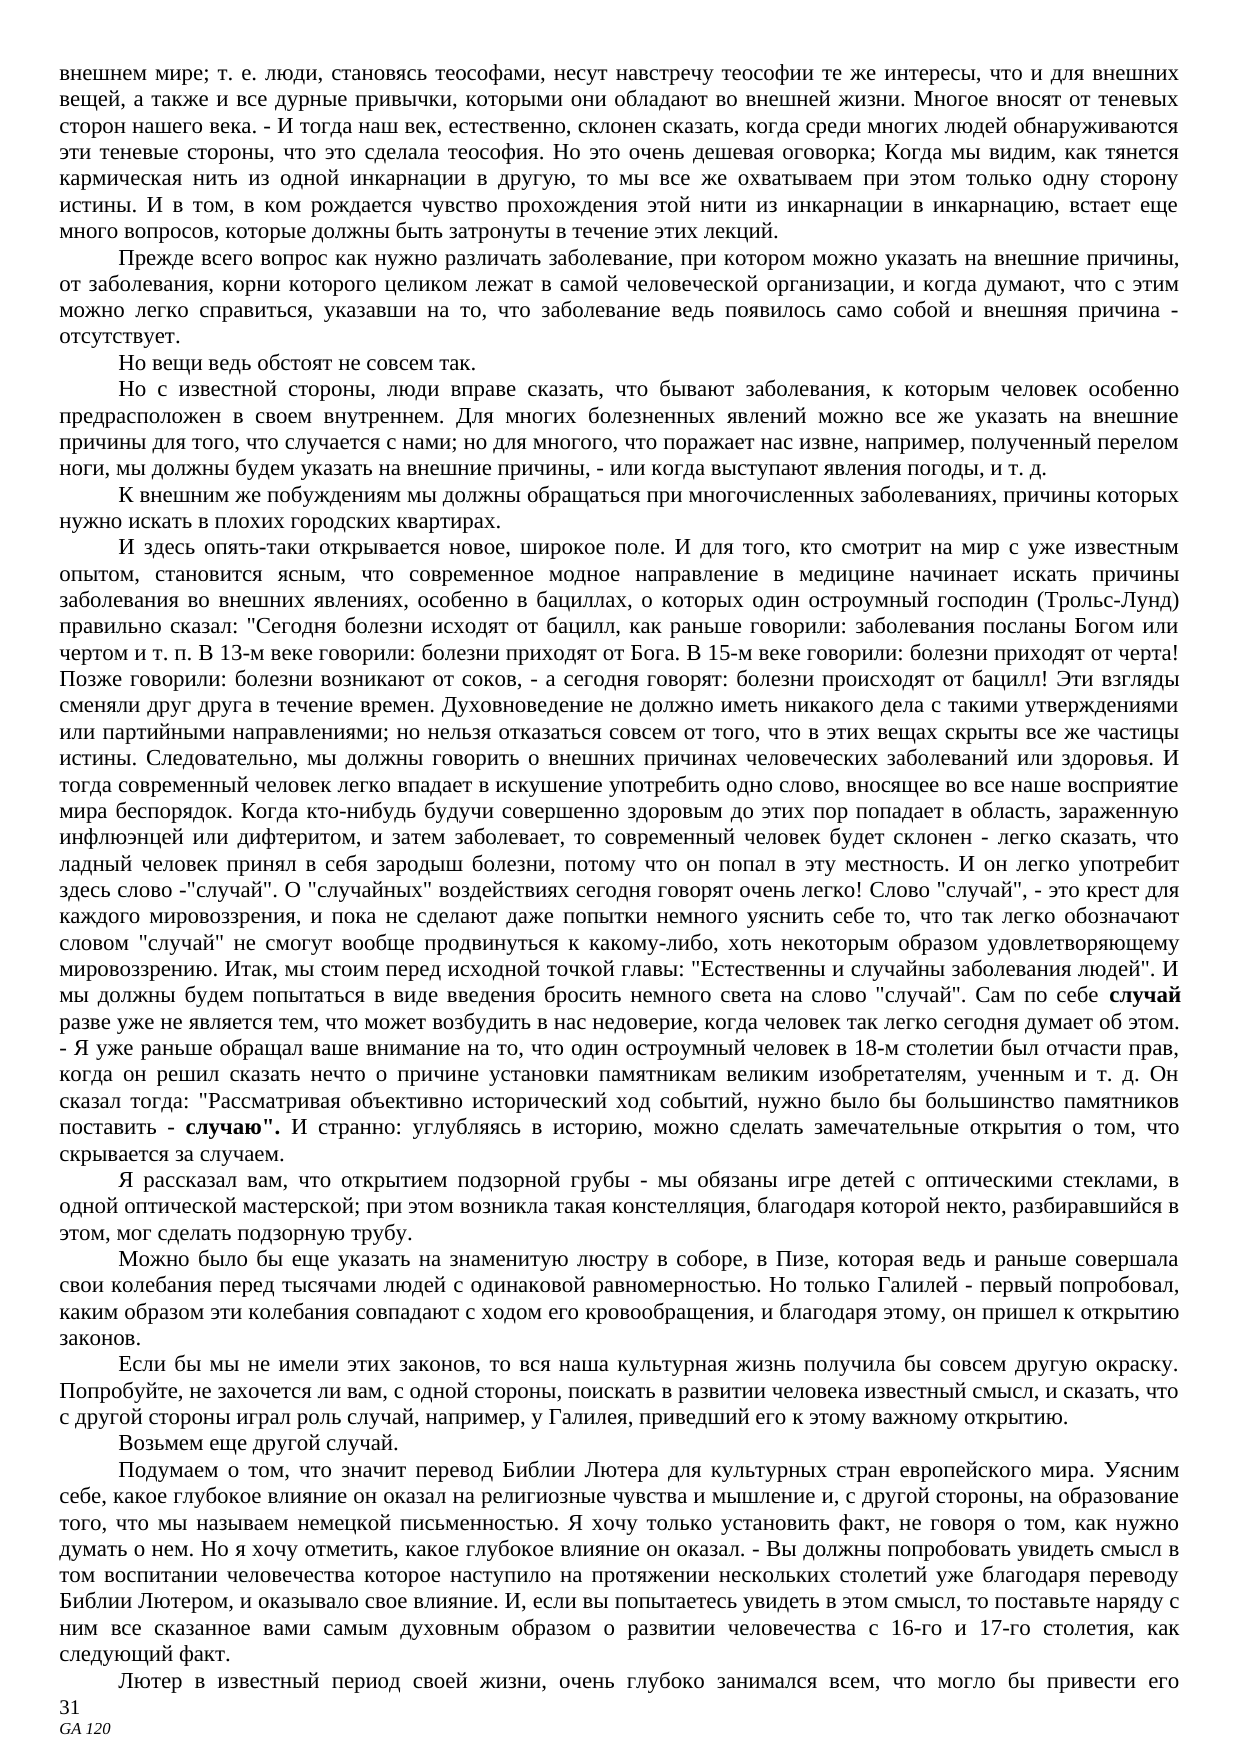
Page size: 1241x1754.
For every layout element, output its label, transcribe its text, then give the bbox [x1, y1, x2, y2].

text К внешним же побуждениям мы должны обращаться при многочисленных заболеваниях, причины которых нужно искать в плохих городских квартирах. [59, 481, 1181, 533]
text Подумаем о том, что значит перевод Библии Лютера для культурных стран европейского мира. Уясним себе, какое глубокое влияние он оказал на религиозные чувства и мышление и, с другой стороны, на образование того, что мы называем немецкой письменностью. Я хочу только установить факт, не говоря о том, как нужно думать о нем. Но я хочу отметить, какое глубокое влияние он оказал. - Вы должны попробовать увидеть смысл в том воспитании человечества которое наступило на протяжении нескольких столетий уже благодаря переводу Библии Лютером, и оказывало свое влияние. И, если вы попытаетесь увидеть в этом смысл, то поставьте наряду с ним все сказанное вами самым духовным образом о развитии человечества с 16-го и 17-го столетия, как следующий факт. [59, 1456, 1181, 1667]
text Лютер в известный период своей жизни, очень глубоко занимался всем, что могло бы привести его [59, 1667, 1181, 1693]
text Возьмем еще другой случай. [59, 1429, 1181, 1456]
text внешнем мире; т. е. люди, становясь теософами, несут навстречу теософии те же интересы, что и для внешних вещей, а также и все дурные привычки, которыми они обладают во внешней жизни. Многое вносят от теневых сторон нашего века. - И тогда наш век, естественно, склонен сказать, когда среди многих людей обнаруживаются эти теневые стороны, что это сделала теософия. Но это очень дешевая оговорка; Когда мы видим, как тянется кармическая нить из одной инкарнации в другую, то мы все же охватываем при этом только одну сторону истины. И в том, в ком рождается чувство прохождения этой нити из инкарнации в инкарнацию, встает еще много вопросов, которые должны быть затронуты в течение этих лекций. [59, 59, 1181, 243]
text Но вещи ведь обстоят не совсем так. [59, 349, 1181, 375]
text Но с известной стороны, люди вправе сказать, что бывают заболевания, к которым человек особенно предрасположен в своем внутреннем. Для многих болезненных явлений можно все же указать на внешние причины для того, что случается с нами; но для многого, что поражает нас извне, например, полученный перелом ноги, мы должны будем указать на внешние причины, - или когда выступают явления погоды, и т. д. [59, 375, 1181, 481]
text И здесь опять-таки открывается новое, широкое поле. И для того, кто смотрит на мир с уже известным опытом, становится ясным, что современное модное направление в медицине начинает искать причины заболевания во внешних явлениях, особенно в бациллах, о которых один остроумный господин (Трольс-Лунд) правильно сказал: "Сегодня болезни исходят от бацилл, как раньше говорили: заболевания посланы Богом или чертом и т. п. В 13-м веке говорили: болезни приходят от Бога. В 15-м веке говорили: болезни приходят от черта! Позже говорили: болезни возникают от соков, - а сегодня говорят: болезни происходят от бацилл! Эти взгляды сменяли друг друга в течение времен. Духовноведение не должно иметь никакого дела с такими утверждениями или партийными направлениями; но нельзя отказаться совсем от того, что в этих вещах скрыты все же частицы истины. Следовательно, мы должны говорить о внешних причинах человеческих заболеваний или здоровья. И тогда современный человек легко впадает в искушение употребить одно слово, вносящее во все наше восприятие мира беспорядок. Когда кто-нибудь будучи совершенно здоровым до этих пор попадает в область, зараженную инфлюэнцей или дифтеритом, и затем заболевает, то современный человек будет склонен - легко сказать, что ладный человек принял в себя зародыш болезни, потому что он попал в эту местность. И он легко употребит здесь слово -"случай". О "случайных" воздействиях сегодня говорят очень легко! Слово "случай", - это крест для каждого мировоззрения, и пока не сделают даже попытки немного уяснить себе то, что так легко обозначают словом "случай" не смогут вообще продвинуться к какому-либо, хоть некоторым образом удовлетворяющему мировоззрению. Итак, мы стоим перед исходной точкой главы: "Естественны и случайны заболевания людей". И мы должны будем попытаться в виде введения бросить немного света на слово "случай". Сам по себе случай разве уже не является тем, что может возбудить в нас недоверие, когда человек так легко сегодня думает об этом. - Я уже раньше обращал ваше внимание на то, что один остроумный человек в 18-м столетии был отчасти прав, когда он решил сказать нечто о причине установки памятникам великим изобретателям, ученным и т. д. Он сказал тогда: "Рассматривая объективно исторический ход событий, нужно было бы большинство памятников поставить - случаю". И странно: углубляясь в историю, можно сделать замечательные открытия о том, что скрывается за случаем. [59, 533, 1181, 1166]
text Прежде всего вопрос как нужно различать заболевание, при котором можно указать на внешние причины, от заболевания, корни которого целиком лежат в самой человеческой организации, и когда думают, что с этим можно легко справиться, указавши на то, что заболевание ведь появилось само собой и внешняя причина - отсутствует. [59, 243, 1181, 349]
text Я рассказал вам, что открытием подзорной грубы - мы обязаны игре детей с оптическими стеклами, в одной оптической мастерской; при этом возникла такая констелляция, благодаря которой некто, разбиравшийся в этом, мог сделать подзорную трубу. [59, 1166, 1181, 1245]
text Если бы мы не имели этих законов, то вся наша культурная жизнь получила бы совсем другую окраску. Попробуйте, не захочется ли вам, с одной стороны, поискать в развитии человека известный смысл, и сказать, что с другой стороны играл роль случай, например, у Галилея, приведший его к этому важному открытию. [59, 1350, 1181, 1429]
text Можно было бы еще указать на знаменитую люстру в соборе, в Пизе, которая ведь и раньше совершала свои колебания перед тысячами людей с одинаковой равномерностью. Но только Галилей - первый попробовал, каким образом эти колебания совпадают с ходом его кровообращения, и благодаря этому, он пришел к открытию законов. [59, 1245, 1181, 1350]
